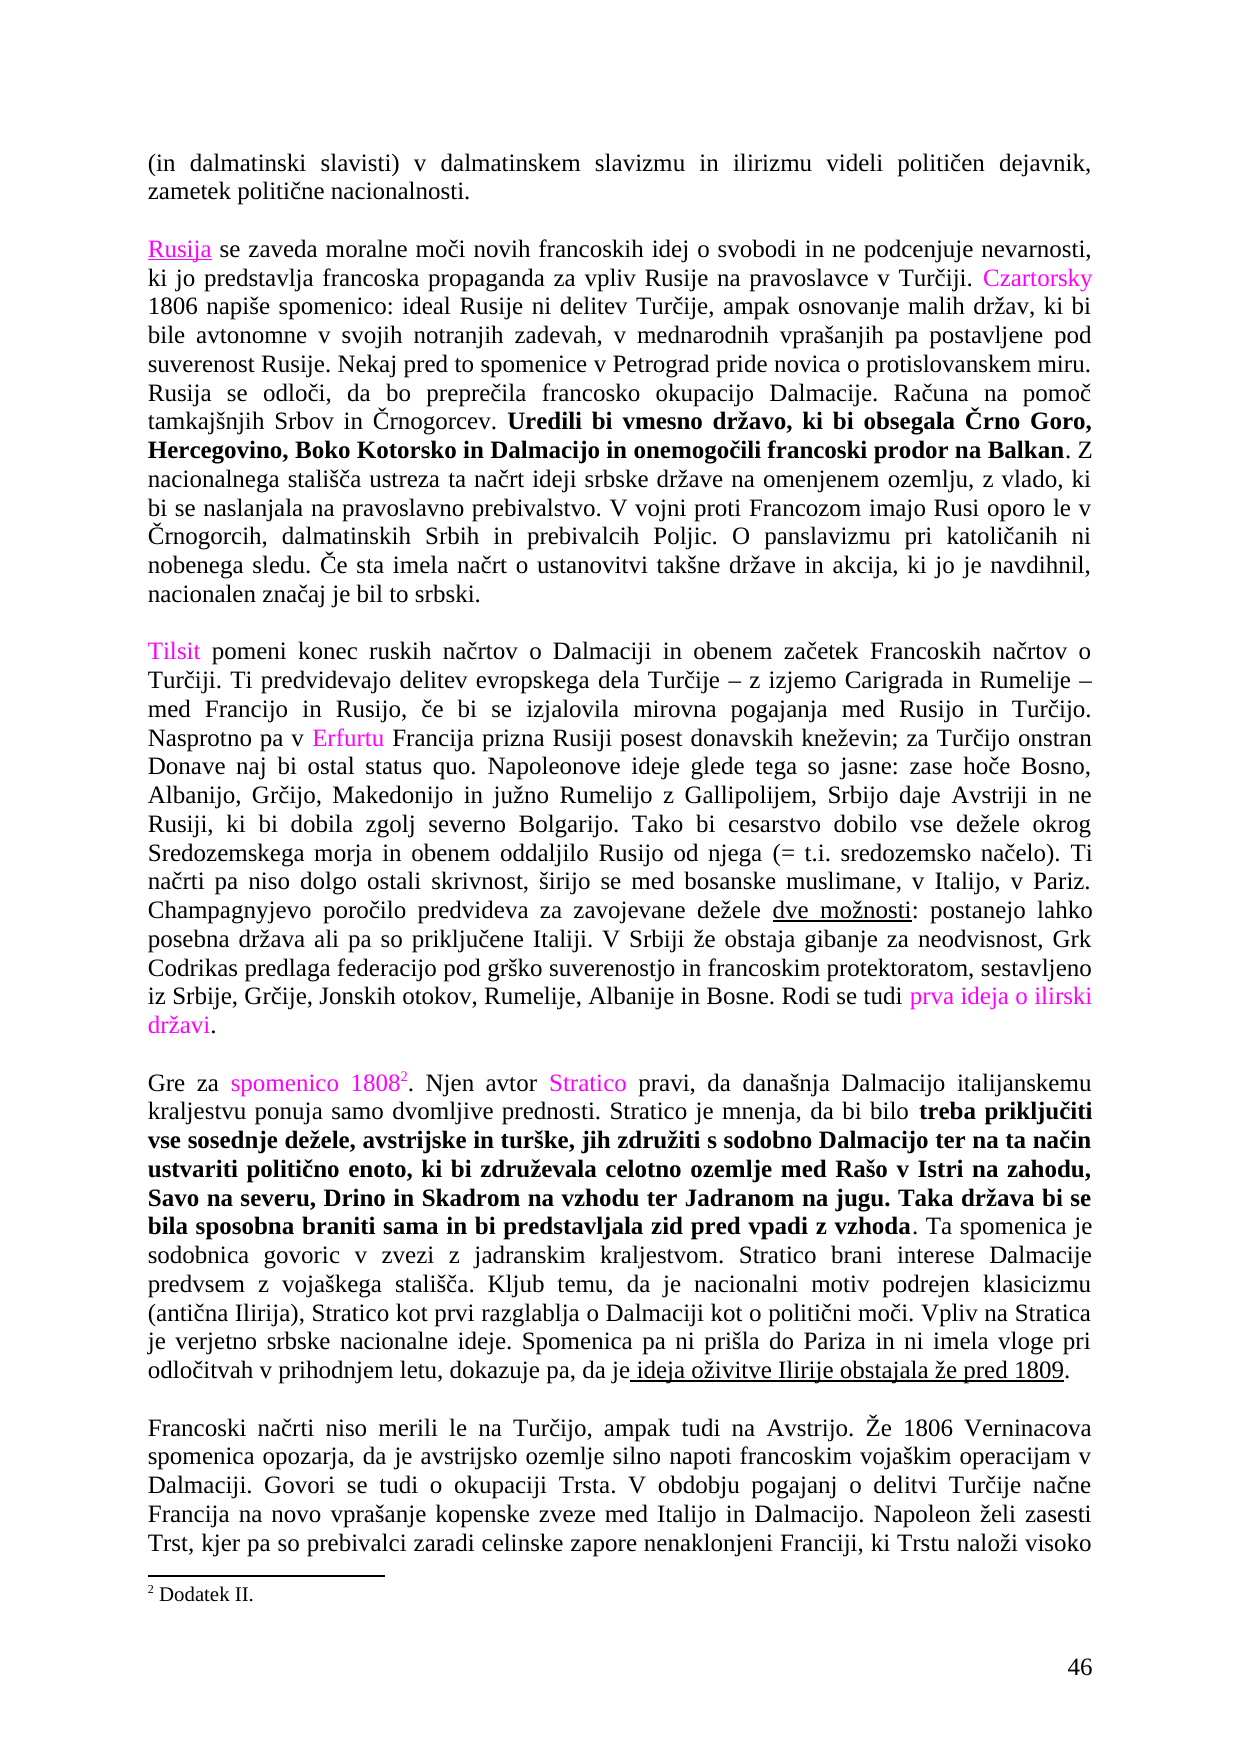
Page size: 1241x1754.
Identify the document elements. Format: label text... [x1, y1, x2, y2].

text Tilsit pomeni konec ruskih načrtov o Dalmaciji in obenem začetek Francoskih načrtov o Turčiji. Ti predvidevajo delitev evropskega dela Turčije – z izjemo Carigrada in Rumelije – med Francijo in Rusijo, če bi se izjalovila mirovna pogajanja med Rusijo in Turčijo. Nasprotno pa v Erfurtu Francija prizna Rusiji posest donavskih kneževin; za Turčijo onstran Donave naj bi ostal status quo. Napoleonove ideje glede tega so jasne: zase hoče Bosno, Albanijo, Grčijo, Makedonijo in južno Rumelijo z Gallipolijem, Srbijo daje Avstriji in ne Rusiji, ki bi dobila zgolj severno Bolgarijo. Tako bi cesarstvo dobilo vse dežele okrog Sredozemskega morja in obenem oddaljilo Rusijo od njega (= t.i. sredozemsko načelo). Ti načrti pa niso dolgo ostali skrivnost, širijo se med bosanske muslimane, v Italijo, v Pariz. Champagnyjevo poročilo predvideva za zavojevane dežele dve možnosti: postanejo lahko posebna država ali pa so priključene Italiji. V Srbiji že obstaja gibanje za neodvisnost, Grk Codrikas predlaga federacijo pod grško suverenostjo in francoskim protektoratom, sestavljeno iz Srbije, Grčije, Jonskih otokov, Rumelije, Albanije in Bosne. Rodi se tudi prva ideja o ilirski državi. [148, 636, 1093, 1039]
text Dodatek II. [148, 1582, 1093, 1606]
text Francoski načrti niso merili le na Turčijo, ampak tudi na Avstrijo. Že 1806 Verninacova spomenica opozarja, da je avstrijsko ozemlje silno napoti francoskim vojaškim operacijam v Dalmaciji. Govori se tudi o okupaciji Trsta. V obdobju pogajanj o delitvi Turčije načne Francija na novo vprašanje kopenske zveze med Italijo in Dalmacijo. Napoleon želi zasesti Trst, kjer pa so prebivalci zaradi celinske zapore nenaklonjeni Franciji, ki Trstu naloži visoko [148, 1413, 1093, 1556]
text Gre za spomenico 1808. Njen avtor Stratico pravi, da današnja Dalmacijo italijanskemu kraljestvu ponuja samo dvomljive prednosti. Stratico je mnenja, da bi bilo treba priključiti vse sosednje dežele, avstrijske in turške, jih združiti s sodobno Dalmacijo ter na ta način ustvariti politično enoto, ki bi združevala celotno ozemlje med Rašo v Istri na zahodu, Savo na severu, Drino in Skadrom na vzhodu ter Jadranom na jugu. Taka država bi se bila sposobna braniti sama in bi predstavljala zid pred vpadi z vzhoda. Ta spomenica je sodobnica govoric v zvezi z jadranskim kraljestvom. Stratico brani interese Dalmacije predvsem z vojaškega stališča. Kljub temu, da je nacionalni motiv podrejen klasicizmu (antična Ilirija), Stratico kot prvi razglablja o Dalmaciji kot o politični moči. Vpliv na Stratica je verjetno srbske nacionalne ideje. Spomenica pa ni prišla do Pariza in ni imela vloge pri odločitvah v prihodnjem letu, dokazuje pa, da je ideja oživitve Ilirije obstajala že pred 1809. [148, 1068, 1093, 1384]
text Rusija se zaveda moralne moči novih francoskih idej o svobodi in ne podcenjuje nevarnosti, ki jo predstavlja francoska propaganda za vpliv Rusije na pravoslavce v Turčiji. Czartorsky 1806 napiše spomenico: ideal Rusije ni delitev Turčije, ampak osnovanje malih držav, ki bi bile avtonomne v svojih notranjih zadevah, v mednarodnih vprašanjih pa postavljene pod suverenost Rusije. Nekaj pred to spomenice v Petrograd pride novica o protislovanskem miru. Rusija se odloči, da bo preprečila francosko okupacijo Dalmacije. Računa na pomoč tamkajšnjih Srbov in Črnogorcev. Uredili bi vmesno državo, ki bi obsegala Črno Goro, Hercegovino, Boko Kotorsko in Dalmacijo in onemogočili francoski prodor na Balkan. Z nacionalnega stališča ustreza ta načrt ideji srbske države na omenjenem ozemlju, z vlado, ki bi se naslanjala na pravoslavno prebivalstvo. V vojni proti Francozom imajo Rusi oporo le v Črnogorcih, dalmatinskih Srbih in prebivalcih Poljic. O panslavizmu pri katoličanih ni nobenega sledu. Če sta imela načrt o ustanovitvi takšne države in akcija, ki jo je navdihnil, nacionalen značaj je bil to srbski. [148, 234, 1093, 608]
text (in dalmatinski slavisti) v dalmatinskem slavizmu in ilirizmu videli političen dejavnik, zametek politične nacionalnosti. [148, 148, 1093, 205]
